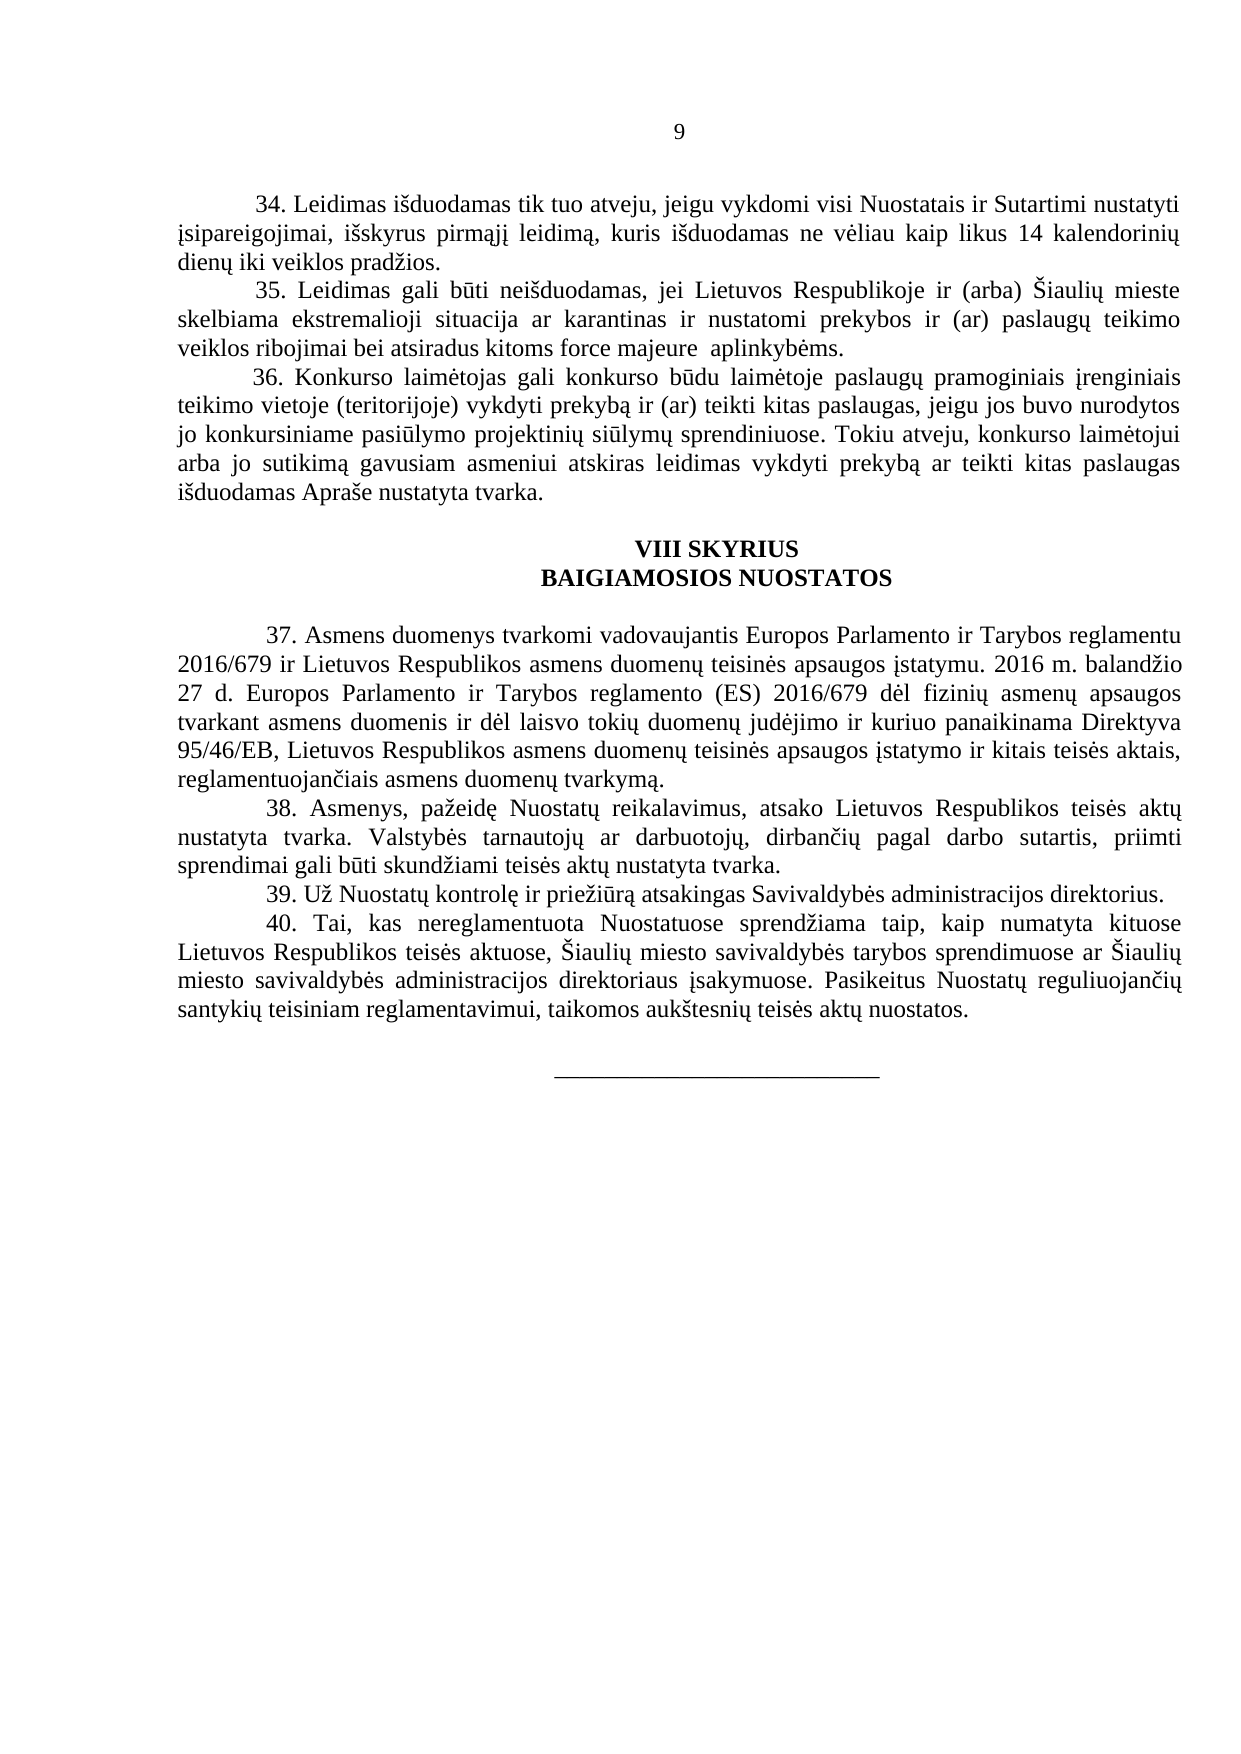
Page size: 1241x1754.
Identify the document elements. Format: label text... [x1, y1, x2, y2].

text 37. Asmens duomenys tvarkomi vadovaujantis Europos Parlamento ir Tarybos reglamentu 2016/679 ir Lietuvos Respublikos asmens duomenų teisinės apsaugos įstatymu. 2016 m. balandžio 27 d. Europos Parlamento ir Tarybos reglamento (ES) 2016/679 dėl fizinių asmenų apsaugos tvarkant asmens duomenis ir dėl laisvo tokių duomenų judėjimo ir kuriuo panaikinama Direktyva 95/46/EB, Lietuvos Respublikos asmens duomenų teisinės apsaugos įstatymo ir kitais teisės aktais, reglamentuojančiais asmens duomenų tvarkymą. [177, 621, 1183, 793]
text 39. Už Nuostatų kontrolę ir priežiūrą atsakingas Savivaldybės administracijos direktorius. [177, 879, 1183, 908]
text VIII SKYRIUS [177, 534, 1181, 563]
text __________________________ [177, 1052, 1183, 1081]
text 36. Konkurso laimėtojas gali konkurso būdu laimėtoje paslaugų pramoginiais įrenginiais teikimo vietoje (teritorijoje) vykdyti prekybą ir (ar) teikti kitas paslaugas, jeigu jos buvo nurodytos jo konkursiniame pasiūlymo projektinių siūlymų sprendiniuose. Tokiu atveju, konkurso laimėtojui arba jo sutikimą gavusiam asmeniui atskiras leidimas vykdyti prekybą ar teikti kitas paslaugas išduodamas Apraše nustatyta tvarka. [177, 362, 1181, 506]
text 35. Leidimas gali būti neišduodamas, jei Lietuvos Respublikoje ir (arba) Šiaulių mieste skelbiama ekstremalioji situacija ar karantinas ir nustatomi prekybos ir (ar) paslaugų teikimo veiklos ribojimai bei atsiradus kitoms force majeure aplinkybėms. [177, 276, 1181, 362]
text BAIGIAMOSIOS NUOSTATOS [177, 563, 1181, 592]
text 40. Tai, kas nereglamentuota Nuostatuose sprendžiama taip, kaip numatyta kituose Lietuvos Respublikos teisės aktuose, Šiaulių miesto savivaldybės tarybos sprendimuose ar Šiaulių miesto savivaldybės administracijos direktoriaus įsakymuose. Pasikeitus Nuostatų reguliuojančių santykių teisiniam reglamentavimui, taikomos aukštesnių teisės aktų nuostatos. [177, 908, 1183, 1023]
text 34. Leidimas išduodamas tik tuo atveju, jeigu vykdomi visi Nuostatais ir Sutartimi nustatyti įsipareigojimai, išskyrus pirmąjį leidimą, kuris išduodamas ne vėliau kaip likus 14 kalendorinių dienų iki veiklos pradžios. [177, 189, 1181, 276]
text 38. Asmenys, pažeidę Nuostatų reikalavimus, atsako Lietuvos Respublikos teisės aktų nustatyta tvarka. Valstybės tarnautojų ar darbuotojų, dirbančių pagal darbo sutartis, priimti sprendimai gali būti skundžiami teisės aktų nustatyta tvarka. [177, 793, 1183, 879]
